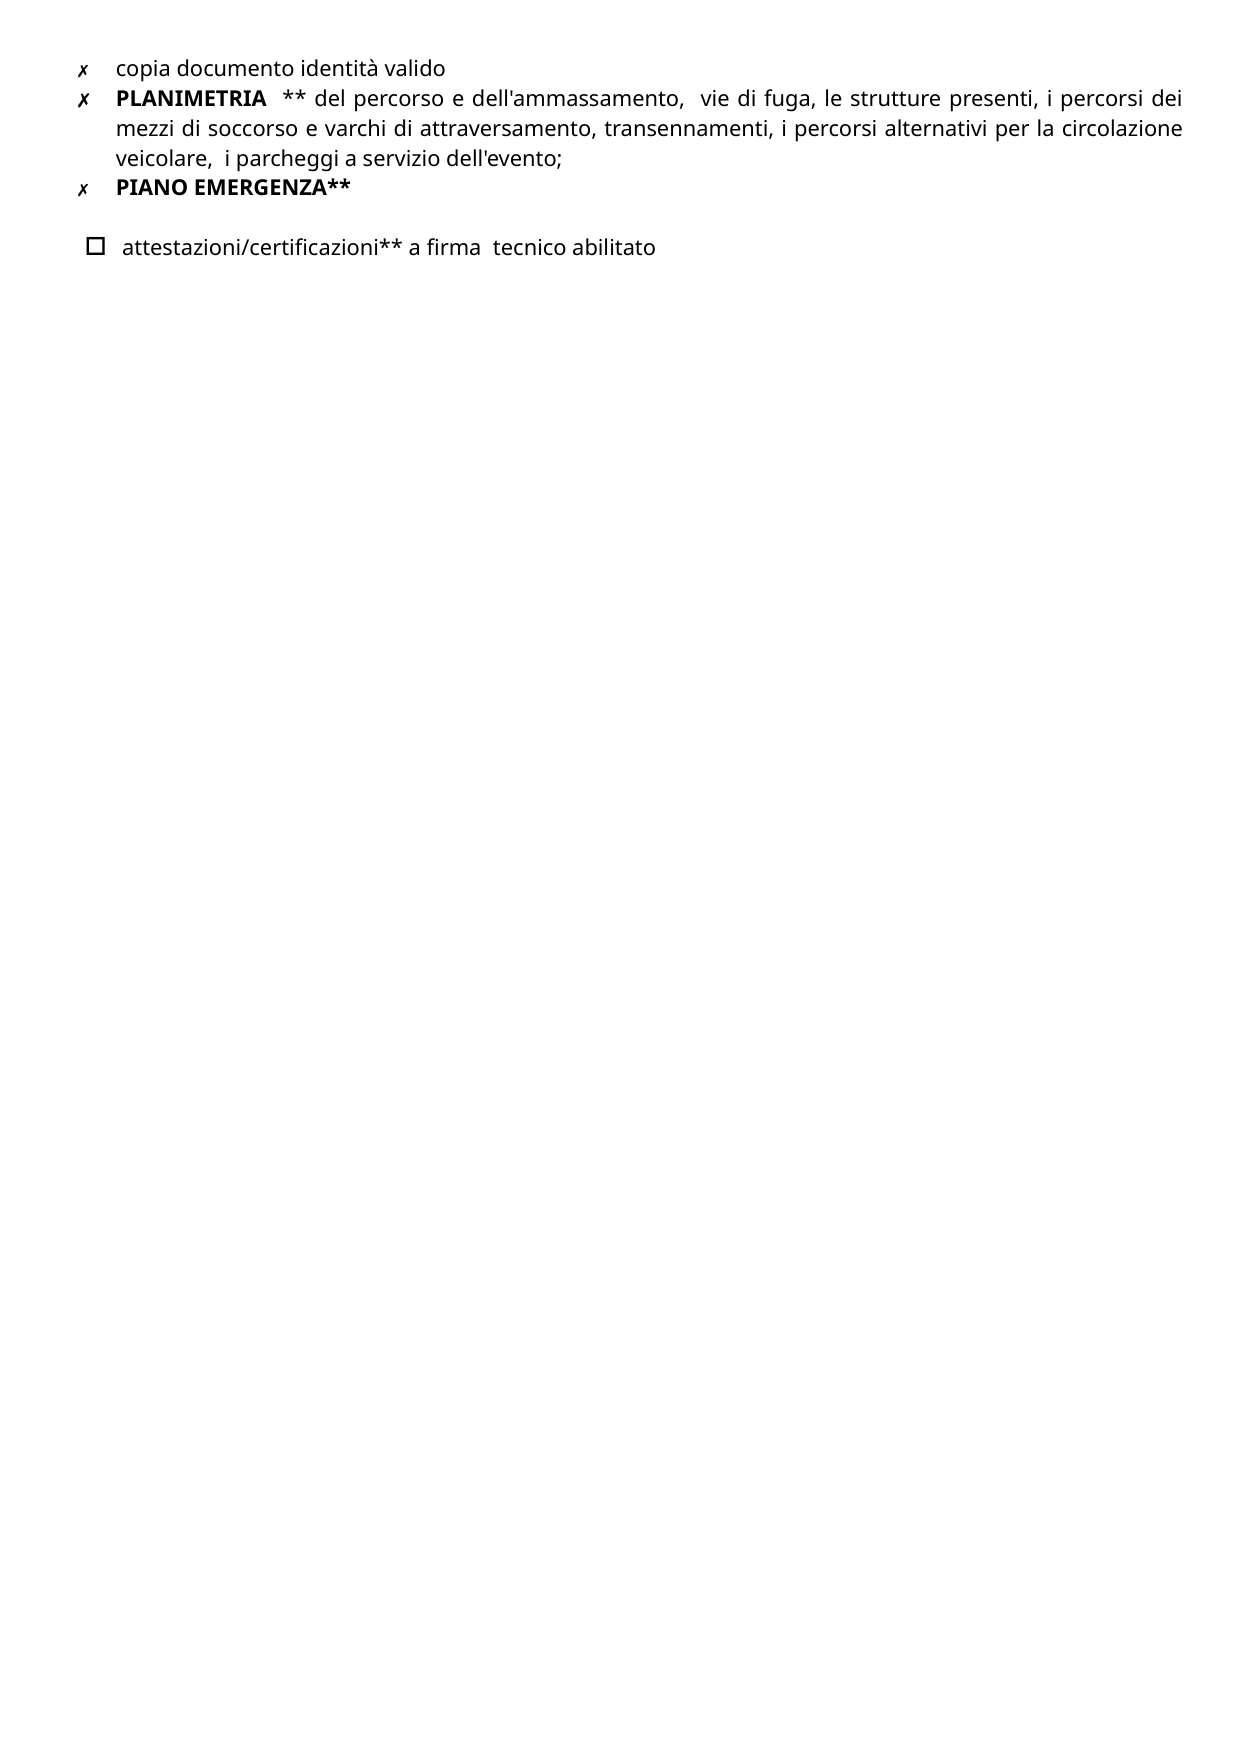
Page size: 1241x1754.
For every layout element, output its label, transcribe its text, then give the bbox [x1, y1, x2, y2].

list attestazioni/certificazioni** a firma tecnico abilitato [84, 232, 1184, 262]
list PLANIMETRIA ** del percorso e dell'ammassamento, vie di fuga, le strutture presenti, i percorsi dei mezzi di soccorso e varchi di attraversamento, transennamenti, i percorsi alternativi per la circolazione veicolare, i parcheggi a servizio dell'evento; [78, 83, 1184, 172]
list copia documento identità valido [78, 53, 1184, 83]
list PIANO EMERGENZA** [78, 172, 1184, 202]
